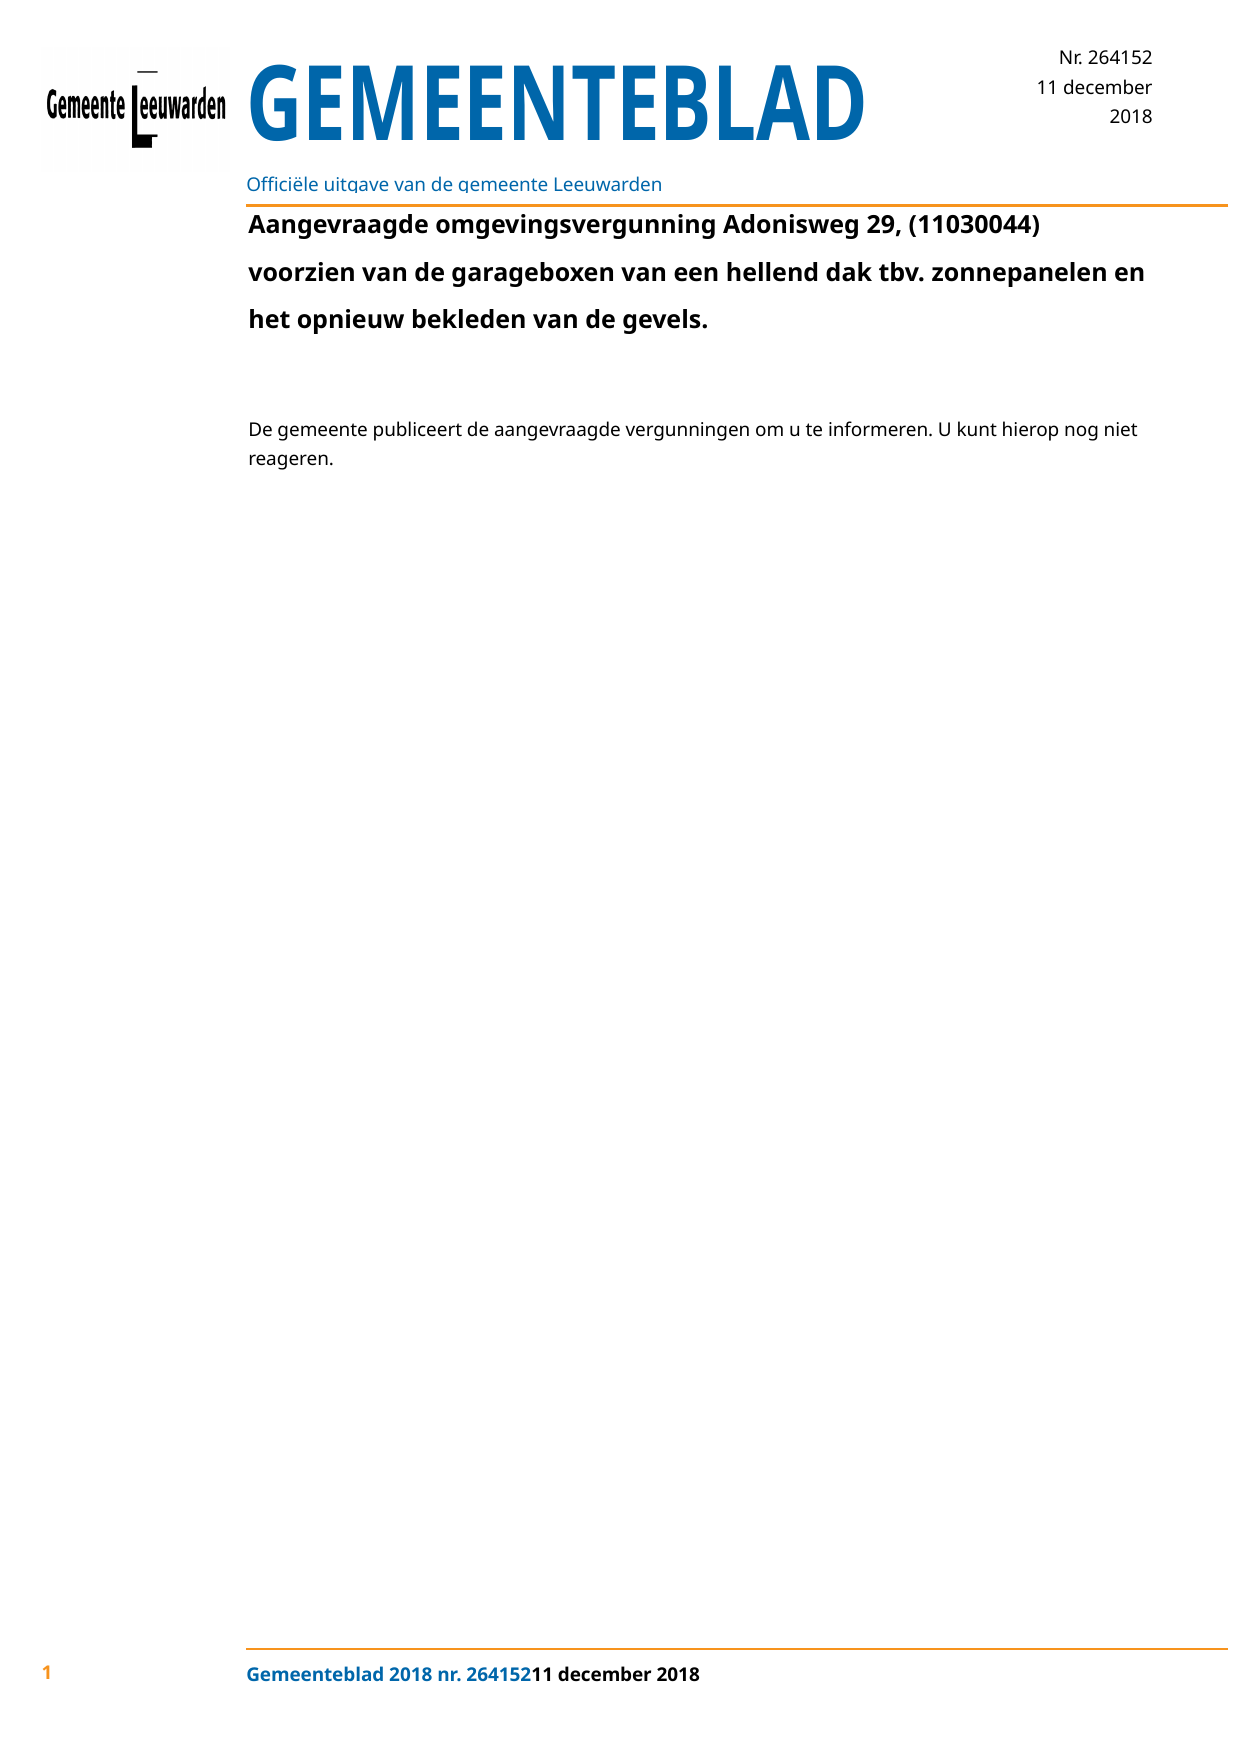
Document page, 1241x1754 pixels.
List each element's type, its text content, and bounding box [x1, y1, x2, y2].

picture [41, 47, 231, 172]
text Aangevraagde omgevingsvergunning Adonisweg 29, (11030044) voorzien van de garageboxen van een hellend dak tbv. zonnepanelen en het opnieuw bekleden van de gevels. [248, 207, 1152, 336]
text De gemeente publiceert de aangevraagde vergunningen om u te informeren. U kunt hierop nog niet reageren. [248, 416, 1152, 471]
